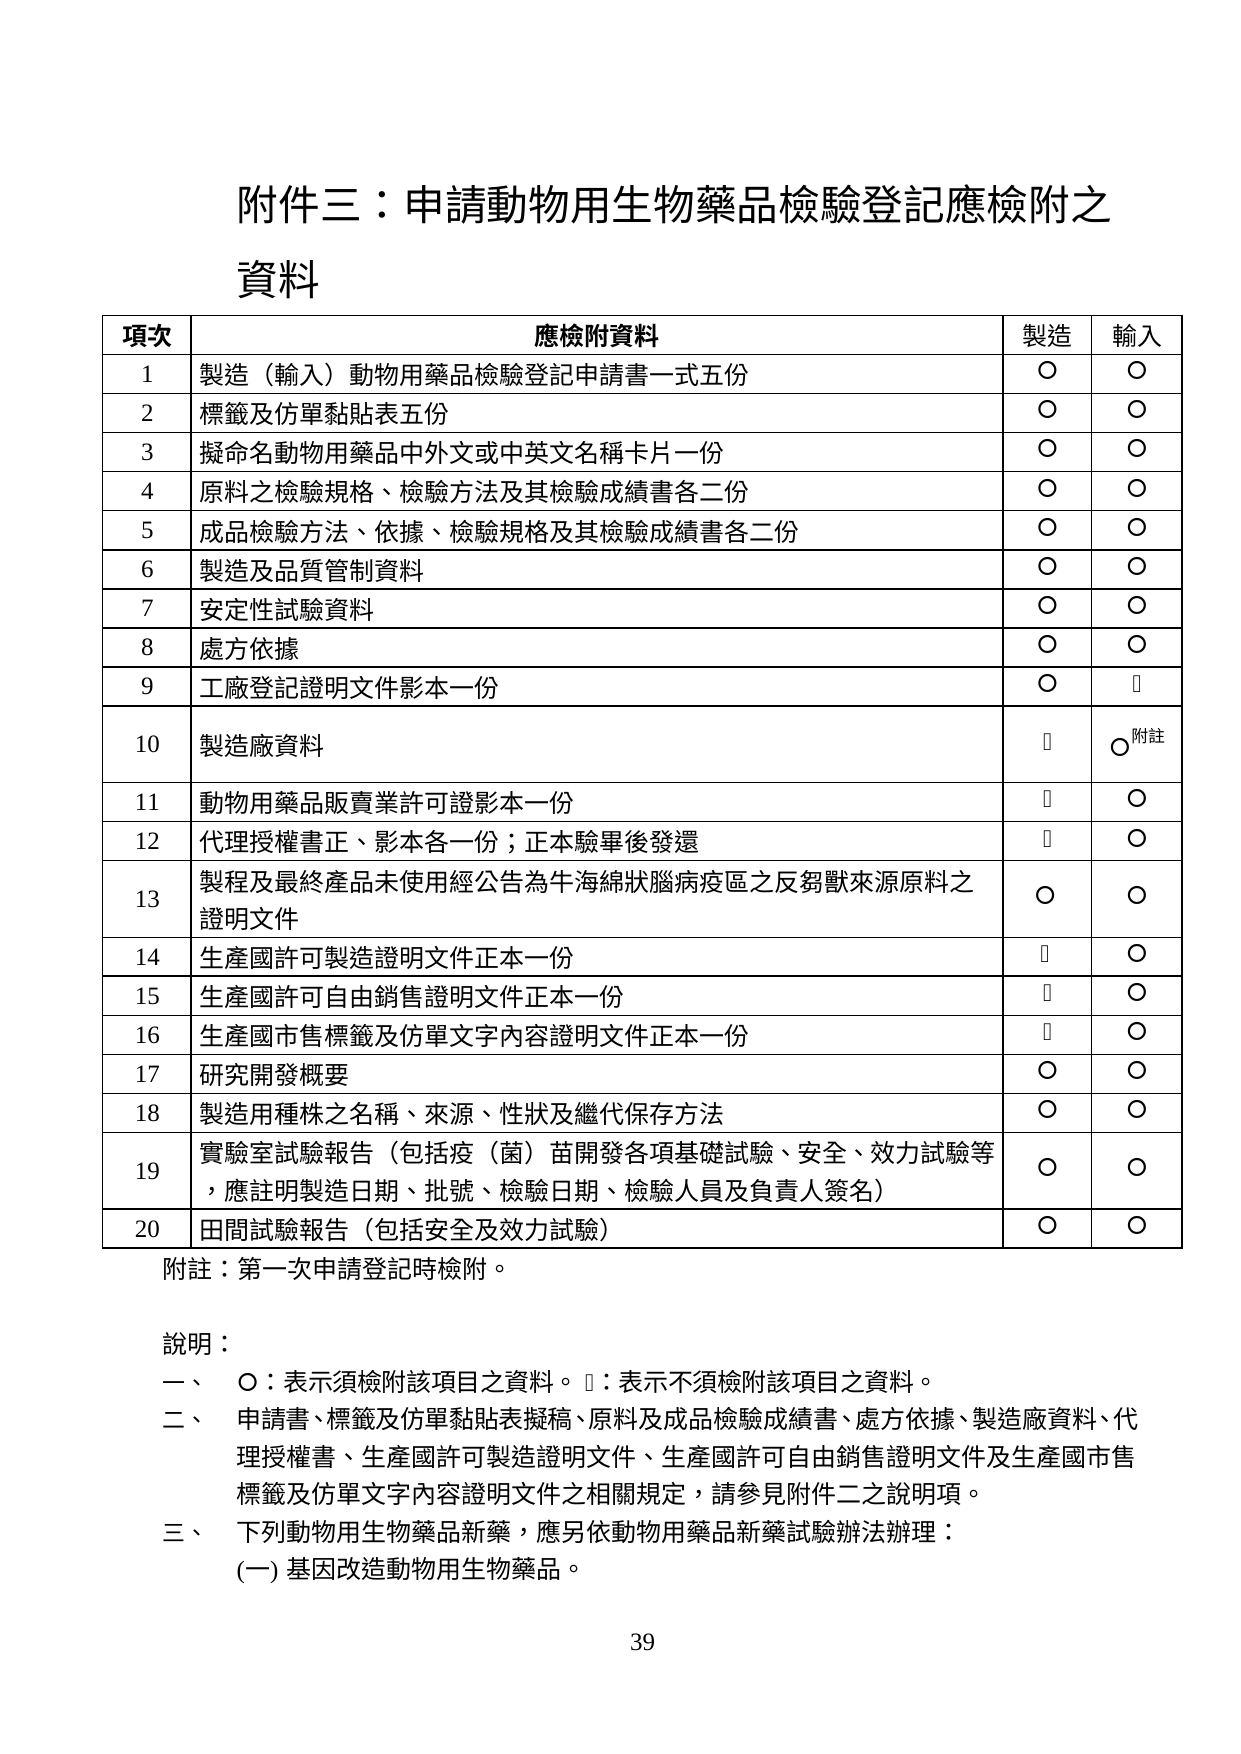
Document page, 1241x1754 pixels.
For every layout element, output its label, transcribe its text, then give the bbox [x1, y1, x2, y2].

table_cell 11 [103, 783, 190, 821]
table_cell 生產國市售標籤及仿單文字內容證明文件正本一份 [192, 1016, 1002, 1053]
table_cell 生產國許可製造證明文件正本一份 [192, 938, 1002, 975]
table_cell 9 [103, 668, 190, 705]
table_cell 田間試驗報告（包括安全及效力試驗） [192, 1210, 1002, 1247]
table_cell 1 [103, 355, 190, 393]
table_cell  [1092, 355, 1181, 393]
table_cell 20 [103, 1210, 190, 1247]
list 下列動物用生物藥品新藥，應另依動物用藥品新藥試驗辦法辦理： [162, 1511, 1138, 1549]
table_cell 原料之檢驗規格、檢驗方法及其檢驗成績書各二份 [192, 472, 1002, 510]
table_cell 附註 [1092, 707, 1181, 782]
table_cell 動物用藥品販賣業許可證影本一份 [192, 783, 1002, 821]
table_cell  [1092, 1133, 1181, 1208]
table_cell 製造用種株之名稱、來源、性狀及繼代保存方法 [192, 1094, 1002, 1132]
table_header 應檢附資料 [192, 316, 1002, 353]
table_cell  [1004, 783, 1091, 821]
table_cell  [1004, 822, 1091, 860]
table_cell 工廠登記證明文件影本一份 [192, 668, 1002, 705]
table_cell 生產國許可自由銷售證明文件正本一份 [192, 977, 1002, 1014]
table_cell  [1092, 861, 1181, 936]
table_cell  [1004, 861, 1091, 936]
table_cell  [1092, 1055, 1181, 1093]
table_cell  [1092, 1210, 1181, 1247]
table_cell 製造及品質管制資料 [192, 551, 1002, 588]
table_header 項次 [103, 316, 190, 353]
table_cell 13 [103, 861, 190, 936]
list 申請書、標籤及仿單黏貼表擬稿、原料及成品檢驗成績書、處方依據、製造廠資料、代理授權書、生產國許可製造證明文件、生產國許可自由銷售證明文件及生產國市售標籤及仿單文字內容證明文件之相關規定，請參見附件二之說明項。 [162, 1399, 1138, 1511]
text 說明： [162, 1324, 1122, 1361]
table_cell 安定性試驗資料 [192, 590, 1002, 627]
table_cell 5 [103, 511, 190, 549]
list ：表示須檢附該項目之資料。 ：表示不須檢附該項目之資料。 [162, 1361, 1138, 1399]
table_cell  [1004, 1055, 1091, 1093]
table_cell 17 [103, 1055, 190, 1093]
table_cell  [1004, 355, 1091, 393]
table_cell 10 [103, 707, 190, 782]
table_cell  [1092, 551, 1181, 588]
table_cell  [1092, 472, 1181, 510]
table_cell 代理授權書正、影本各一份；正本驗畢後發還 [192, 822, 1002, 860]
table_cell  [1004, 1133, 1091, 1208]
table_cell  [1004, 1016, 1091, 1053]
table_cell  [1004, 938, 1091, 975]
table_header 輸入 [1092, 316, 1181, 353]
table_cell 標籤及仿單黏貼表五份 [192, 394, 1002, 432]
table_cell  [1092, 590, 1181, 627]
table_cell  [1092, 1094, 1181, 1132]
table_header 製造 [1004, 316, 1091, 353]
table_cell  [1004, 551, 1091, 588]
table_cell  [1092, 394, 1181, 432]
table_cell 4 [103, 472, 190, 510]
table_cell 製造（輸入）動物用藥品檢驗登記申請書一式五份 [192, 355, 1002, 393]
table_cell 製造廠資料 [192, 707, 1002, 782]
table_cell 3 [103, 433, 190, 471]
table_cell  [1004, 977, 1091, 1014]
table_cell  [1004, 1210, 1091, 1247]
table_cell 7 [103, 590, 190, 627]
table_cell  [1092, 822, 1181, 860]
list 基因改造動物用生物藥品。 [236, 1549, 1138, 1586]
table_cell  [1004, 472, 1091, 510]
table_cell  [1004, 590, 1091, 627]
table_cell 8 [103, 629, 190, 666]
table_cell  [1092, 629, 1181, 666]
text 附件三：申請動物用生物藥品檢驗登記應檢附之資料 [236, 164, 1138, 314]
table_cell 15 [103, 977, 190, 1014]
table_cell  [1004, 629, 1091, 666]
table_cell 實驗室試驗報告（包括疫（菌）苗開發各項基礎試驗、安全、效力試驗等，應註明製造日期、批號、檢驗日期、檢驗人員及負責人簽名） [192, 1133, 1002, 1208]
table_cell 16 [103, 1016, 190, 1053]
table_cell  [1092, 977, 1181, 1014]
table_cell 14 [103, 938, 190, 975]
table_cell  [1004, 707, 1091, 782]
table_cell  [1004, 394, 1091, 432]
table_cell  [1004, 433, 1091, 471]
text 附註：第一次申請登記時檢附。 [162, 1249, 1122, 1286]
table_cell  [1092, 1016, 1181, 1053]
table_cell  [1092, 511, 1181, 549]
table_cell 處方依據 [192, 629, 1002, 666]
table_cell  [1092, 433, 1181, 471]
table_cell  [1092, 668, 1181, 705]
table_cell  [1004, 1094, 1091, 1132]
table_cell 12 [103, 822, 190, 860]
table_cell  [1092, 938, 1181, 975]
table_cell 19 [103, 1133, 190, 1208]
table_cell 成品檢驗方法、依據、檢驗規格及其檢驗成績書各二份 [192, 511, 1002, 549]
table_cell  [1092, 783, 1181, 821]
table_cell 擬命名動物用藥品中外文或中英文名稱卡片一份 [192, 433, 1002, 471]
table_cell  [1004, 668, 1091, 705]
table_cell 2 [103, 394, 190, 432]
table_cell 18 [103, 1094, 190, 1132]
table_cell  [1004, 511, 1091, 549]
table_cell 研究開發概要 [192, 1055, 1002, 1093]
table_cell 製程及最終產品未使用經公告為牛海綿狀腦病疫區之反芻獸來源原料之證明文件 [192, 861, 1002, 936]
table_cell 6 [103, 551, 190, 588]
